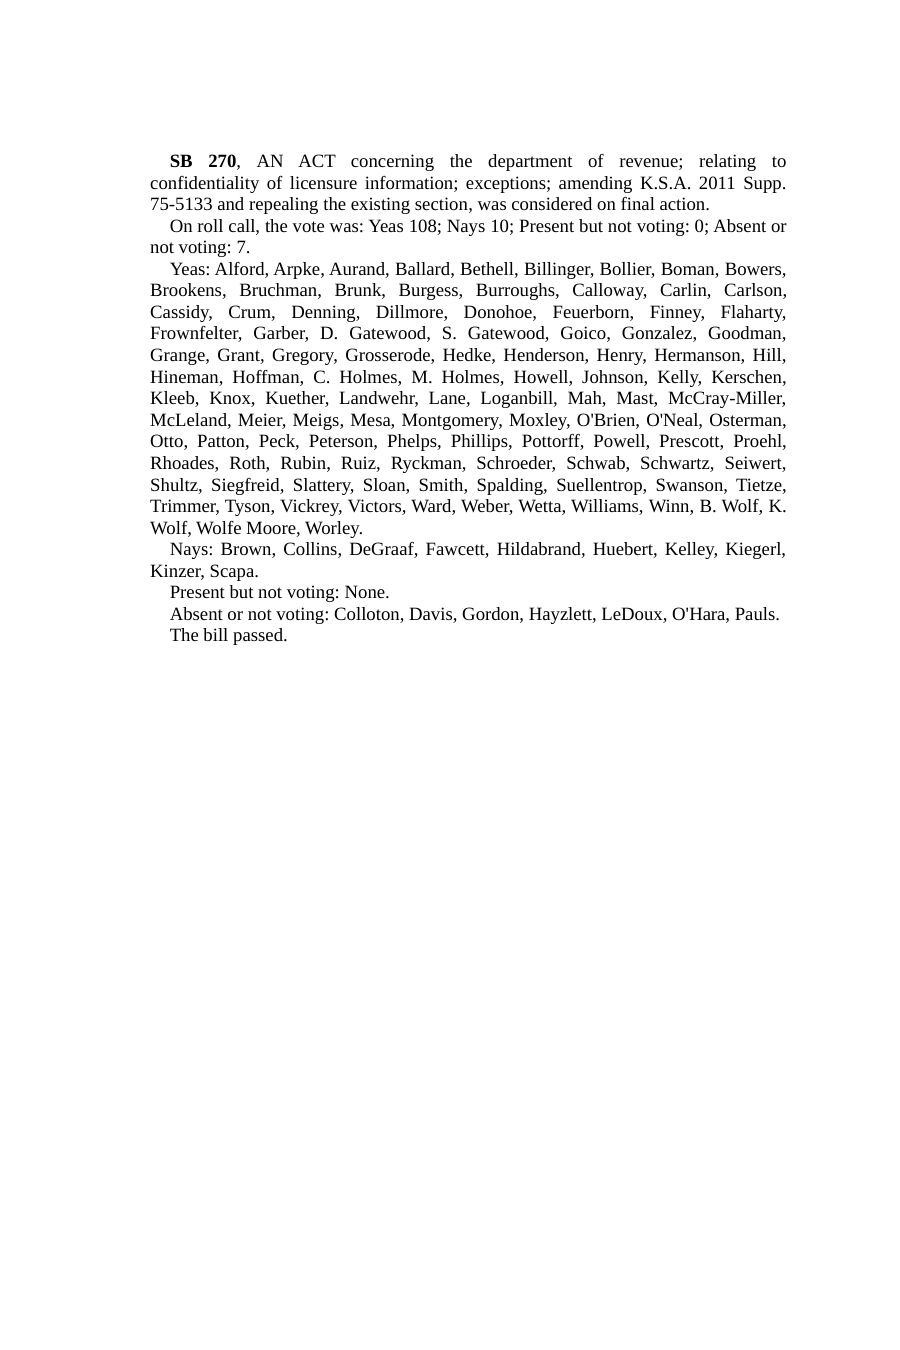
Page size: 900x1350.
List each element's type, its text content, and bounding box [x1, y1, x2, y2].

text The bill passed. [150, 624, 787, 646]
text Nays: Brown, Collins, DeGraaf, Fawcett, Hildabrand, Huebert, Kelley, Kiegerl, Kinzer, Scapa. [150, 538, 787, 581]
text Absent or not voting: Colloton, Davis, Gordon, Hayzlett, LeDoux, O'Hara, Pauls. [150, 603, 787, 624]
text Yeas: Alford, Arpke, Aurand, Ballard, Bethell, Billinger, Bollier, Boman, Bowers, Brookens, Bruchman, Brunk, Burgess, Burroughs, Calloway, Carlin, Carlson, Cassidy, Crum, Denning, Dillmore, Donohoe, Feuerborn, Finney, Flaharty, Frownfelter, Garber, D. Gatewood, S. Gatewood, Goico, Gonzalez, Goodman, Grange, Grant, Gregory, Grosserode, Hedke, Henderson, Henry, Hermanson, Hill, Hineman, Hoffman, C. Holmes, M. Holmes, Howell, Johnson, Kelly, Kerschen, Kleeb, Knox, Kuether, Landwehr, Lane, Loganbill, Mah, Mast, McCray-Miller, McLeland, Meier, Meigs, Mesa, Montgomery, Moxley, O'Brien, O'Neal, Osterman, Otto, Patton, Peck, Peterson, Phelps, Phillips, Pottorff, Powell, Prescott, Proehl, Rhoades, Roth, Rubin, Ruiz, Ryckman, Schroeder, Schwab, Schwartz, Seiwert, Shultz, Siegfreid, Slattery, Sloan, Smith, Spalding, Suellentrop, Swanson, Tietze, Trimmer, Tyson, Vickrey, Victors, Ward, Weber, Wetta, Williams, Winn, B. Wolf, K. Wolf, Wolfe Moore, Worley. [150, 258, 787, 538]
text Present but not voting: None. [150, 581, 787, 603]
text SB 270, AN ACT concerning the department of revenue; relating to confidentiality of licensure information; exceptions; amending K.S.A. 2011 Supp. 75-5133 and repealing the existing section, was considered on final action. [150, 150, 787, 215]
text On roll call, the vote was: Yeas 108; Nays 10; Present but not voting: 0; Absent or not voting: 7. [150, 215, 787, 258]
